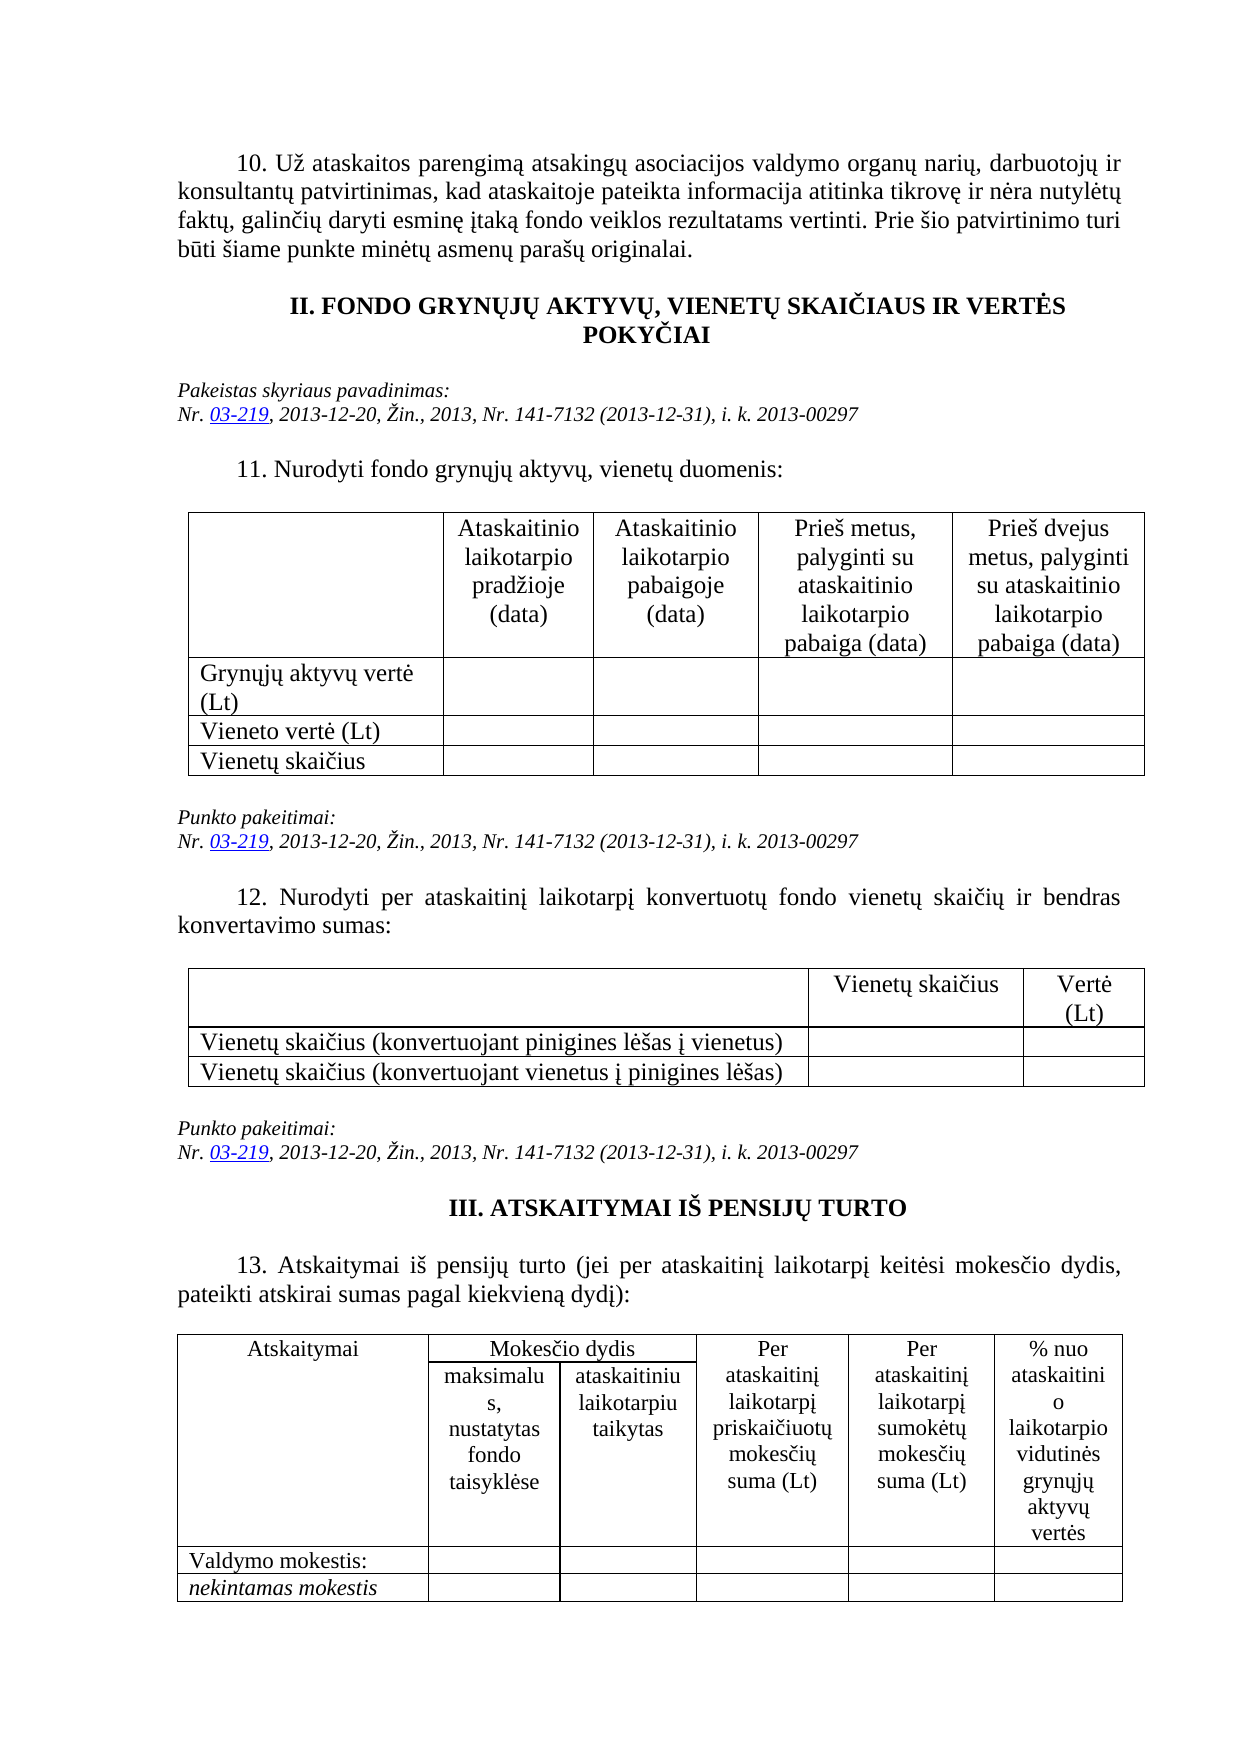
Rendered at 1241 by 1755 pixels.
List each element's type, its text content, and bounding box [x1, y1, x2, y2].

table_cell [594, 658, 758, 715]
table_cell [759, 658, 952, 715]
table_cell [953, 746, 1144, 775]
table_cell Valdymo mokestis: [178, 1547, 428, 1573]
table_header Ataskaitinio laikotarpio pradžioje (data) [444, 513, 593, 657]
text 13. Atskaitymai iš pensijų turto (jei per ataskaitinį laikotarpį keitėsi mokesčio dydis, pateikti atskirai sumas pagal kiekvieną dydį): [177, 1250, 1122, 1308]
text Pakeistas skyriaus pavadinimas: [177, 378, 1122, 402]
text Punkto pakeitimai: [177, 1116, 1122, 1140]
table_cell nekintamas mokestis [178, 1574, 428, 1601]
table_cell [429, 1574, 559, 1601]
table_cell [809, 1057, 1023, 1086]
table_cell [594, 716, 758, 745]
table_header Ataskaitinio laikotarpio pabaigoje (data) [594, 513, 758, 657]
table_header Prieš dvejus metus, palyginti su ataskaitinio laikotarpio pabaiga (data) [953, 513, 1144, 657]
table_cell [995, 1547, 1122, 1573]
table_cell [444, 716, 593, 745]
table_cell [429, 1547, 559, 1573]
text 11. Nurodyti fondo grynųjų aktyvų, vienetų duomenis: [177, 454, 1122, 483]
table_cell [594, 746, 758, 775]
text II. FONDO GRYNŲJŲ AKTYVŲ, VIENETŲ SKAIČIAUS IR VERTĖS POKYČIAI [177, 291, 1122, 349]
table_cell Vienetų skaičius (konvertuojant vienetus į pinigines lėšas) [189, 1057, 808, 1086]
table_cell Vieneto vertė (Lt) [189, 716, 443, 745]
text Nr. 03-219, 2013-12-20, Žin., 2013, Nr. 141-7132 (2013-12-31), i. k. 2013-00297 [177, 1140, 1122, 1164]
table_cell [995, 1574, 1122, 1601]
table_cell maksimalus, nustatytas fondo taisyklėse [429, 1363, 559, 1546]
table_header [189, 969, 808, 1026]
table_header Mokesčio dydis [429, 1335, 696, 1361]
text 10. už ataskaitos parengimą atsakingų asociacijos valdymo organų narių, darbuotojų ir konsultantų patvirtinimas, kad ataskaitoje pateikta informacija atitinka tikrovę ir nėra nutylėtų faktų, galinčių daryti esminę įtaką fondo veiklos rezultatams vertinti. Prie šio patvirtinimo turi būti šiame punkte minėtų asmenų parašų originalai. [177, 148, 1122, 263]
table_cell Vienetų skaičius (konvertuojant pinigines lėšas į vienetus) [189, 1028, 808, 1056]
table_header Vertė (Lt) [1024, 969, 1144, 1026]
table_cell [849, 1574, 994, 1601]
table_cell [561, 1574, 696, 1601]
text Nr. 03-219, 2013-12-20, Žin., 2013, Nr. 141-7132 (2013-12-31), i. k. 2013-00297 [177, 829, 1122, 853]
table_cell [697, 1574, 848, 1601]
table_cell [697, 1547, 848, 1573]
table_cell [759, 746, 952, 775]
table_cell [1024, 1028, 1144, 1056]
table_header Prieš metus, palyginti su ataskaitinio laikotarpio pabaiga (data) [759, 513, 952, 657]
table_cell [809, 1028, 1023, 1056]
text 12. Nurodyti per ataskaitinį laikotarpį konvertuotų fondo vienetų skaičių ir bendras konvertavimo sumas: [177, 882, 1122, 939]
table_header % nuo ataskaitinio laikotarpio vidutinės grynųjų aktyvų vertės [995, 1335, 1122, 1546]
table_cell [561, 1547, 696, 1573]
table_cell Vienetų skaičius [189, 746, 443, 775]
table_cell [849, 1547, 994, 1573]
table_cell [444, 746, 593, 775]
table_cell ataskaitiniu laikotarpiu taikytas [561, 1363, 696, 1546]
table_header Vienetų skaičius [809, 969, 1023, 1026]
table_header Per ataskaitinį laikotarpį priskaičiuotų mokesčių suma (Lt) [697, 1335, 848, 1546]
table_cell [444, 658, 593, 715]
table_header [189, 513, 443, 657]
text Nr. 03-219, 2013-12-20, Žin., 2013, Nr. 141-7132 (2013-12-31), i. k. 2013-00297 [177, 402, 1122, 426]
table_header Per ataskaitinį laikotarpį sumokėtų mokesčių suma (Lt) [849, 1335, 994, 1546]
table_cell [1024, 1057, 1144, 1086]
table_cell [953, 658, 1144, 715]
table_cell [953, 716, 1144, 745]
table_cell [759, 716, 952, 745]
table_header Atskaitymai [178, 1335, 428, 1546]
text III. atskaitymai iš pensijų turto [177, 1193, 1122, 1221]
table_cell Grynųjų aktyvų vertė (Lt) [189, 658, 443, 715]
text Punkto pakeitimai: [177, 805, 1122, 829]
